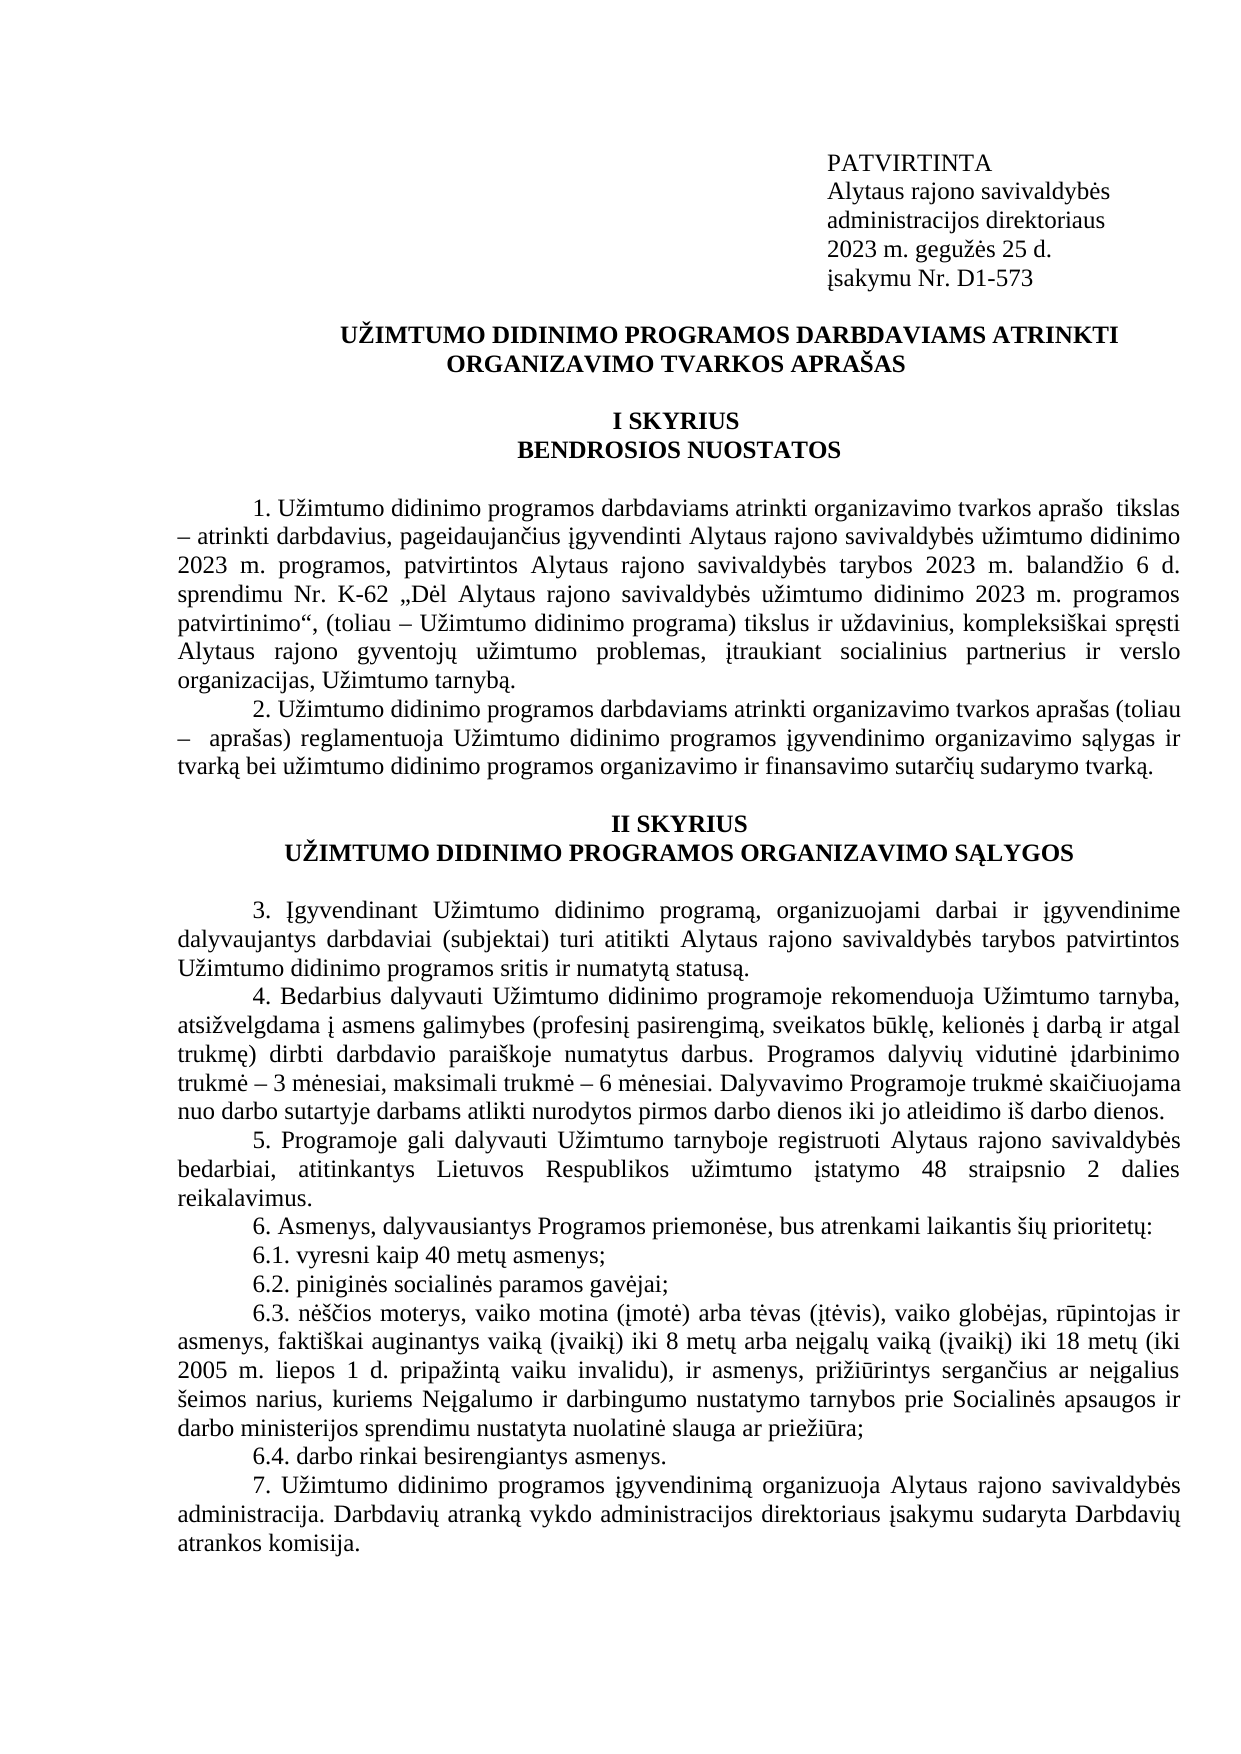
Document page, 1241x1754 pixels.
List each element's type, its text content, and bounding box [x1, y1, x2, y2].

text administracijos direktoriaus [177, 205, 1181, 234]
text II SKYRIUS [177, 809, 1181, 838]
text 1. Užimtumo didinimo programos darbdaviams atrinkti organizavimo tvarkos aprašo tikslas – atrinkti darbdavius, pageidaujančius įgyvendinti Alytaus rajono savivaldybės užimtumo didinimo 2023 m. programos, patvirtintos Alytaus rajono savivaldybės tarybos 2023 m. balandžio 6 d. sprendimu Nr. K-62 „Dėl Alytaus rajono savivaldybės užimtumo didinimo 2023 m. programos patvirtinimo“, (toliau – Užimtumo didinimo programa) tikslus ir uždavinius, kompleksiškai spręsti Alytaus rajono gyventojų užimtumo problemas, įtraukiant socialinius partnerius ir verslo organizacijas, Užimtumo tarnybą. [177, 493, 1181, 694]
text PATVIRTINTA [177, 148, 1181, 176]
text 6.4. darbo rinkai besirengiantys asmenys. [177, 1441, 1181, 1470]
text Alytaus rajono savivaldybės [177, 176, 1181, 205]
text I SKYRIUS [177, 406, 1181, 435]
text 6. Asmenys, dalyvausiantys Programos priemonėse, bus atrenkami laikantis šių prioritetų: [177, 1211, 1181, 1240]
text BENDROSIOS NUOSTATOS [177, 435, 1181, 464]
text 5. Programoje gali dalyvauti Užimtumo tarnyboje registruoti Alytaus rajono savivaldybės bedarbiai, atitinkantys Lietuvos Respublikos užimtumo įstatymo 48 straipsnio 2 dalies reikalavimus. [177, 1125, 1181, 1211]
text 6.3. nėščios moterys, vaiko motina (įmotė) arba tėvas (įtėvis), vaiko globėjas, rūpintojas ir asmenys, faktiškai auginantys vaiką (įvaikį) iki 8 metų arba neįgalų vaiką (įvaikį) iki 18 metų (iki 2005 m. liepos 1 d. pripažintą vaiku invalidu), ir asmenys, prižiūrintys sergančius ar neįgalius šeimos narius, kuriems Neįgalumo ir darbingumo nustatymo tarnybos prie Socialinės apsaugos ir darbo ministerijos sprendimu nustatyta nuolatinė slauga ar priežiūra; [177, 1298, 1181, 1441]
text 4. Bedarbius dalyvauti Užimtumo didinimo programoje rekomenduoja Užimtumo tarnyba, atsižvelgdama į asmens galimybes (profesinį pasirengimą, sveikatos būklę, kelionės į darbą ir atgal trukmę) dirbti darbdavio paraiškoje numatytus darbus. Programos dalyvių vidutinė įdarbinimo trukmė – 3 mėnesiai, maksimali trukmė – 6 mėnesiai. Dalyvavimo Programoje trukmė skaičiuojama nuo darbo sutartyje darbams atlikti nurodytos pirmos darbo dienos iki jo atleidimo iš darbo dienos. [177, 981, 1181, 1125]
text 7. Užimtumo didinimo programos įgyvendinimą organizuoja Alytaus rajono savivaldybės administracija. Darbdavių atranką vykdo administracijos direktoriaus įsakymu sudaryta Darbdavių atrankos komisija. [177, 1470, 1181, 1556]
text 6.1. vyresni kaip 40 metų asmenys; [177, 1240, 1181, 1269]
text 3. Įgyvendinant Užimtumo didinimo programą, organizuojami darbai ir įgyvendinime dalyvaujantys darbdaviai (subjektai) turi atitikti Alytaus rajono savivaldybės tarybos patvirtintos Užimtumo didinimo programos sritis ir numatytą statusą. [177, 895, 1181, 981]
text įsakymu Nr. D1-573 [177, 263, 1181, 291]
text 6.2. piniginės socialinės paramos gavėjai; [177, 1269, 1181, 1298]
text UŽIMTUMO DIDINIMO PROGRAMOS DARBDAVIAMS ATRINKTI ORGANIZAVIMO TVARKOS APRAŠAS [177, 320, 1181, 378]
text UŽIMTUMO DIDINIMO PROGRAMOS ORGANIZAVIMO SĄLYGOS [177, 838, 1181, 866]
text 2. Užimtumo didinimo programos darbdaviams atrinkti organizavimo tvarkos aprašas (toliau – aprašas) reglamentuoja Užimtumo didinimo programos įgyvendinimo organizavimo sąlygas ir tvarką bei užimtumo didinimo programos organizavimo ir finansavimo sutarčių sudarymo tvarką. [177, 694, 1181, 780]
text 2023 m. gegužės 25 d. [177, 234, 1181, 263]
